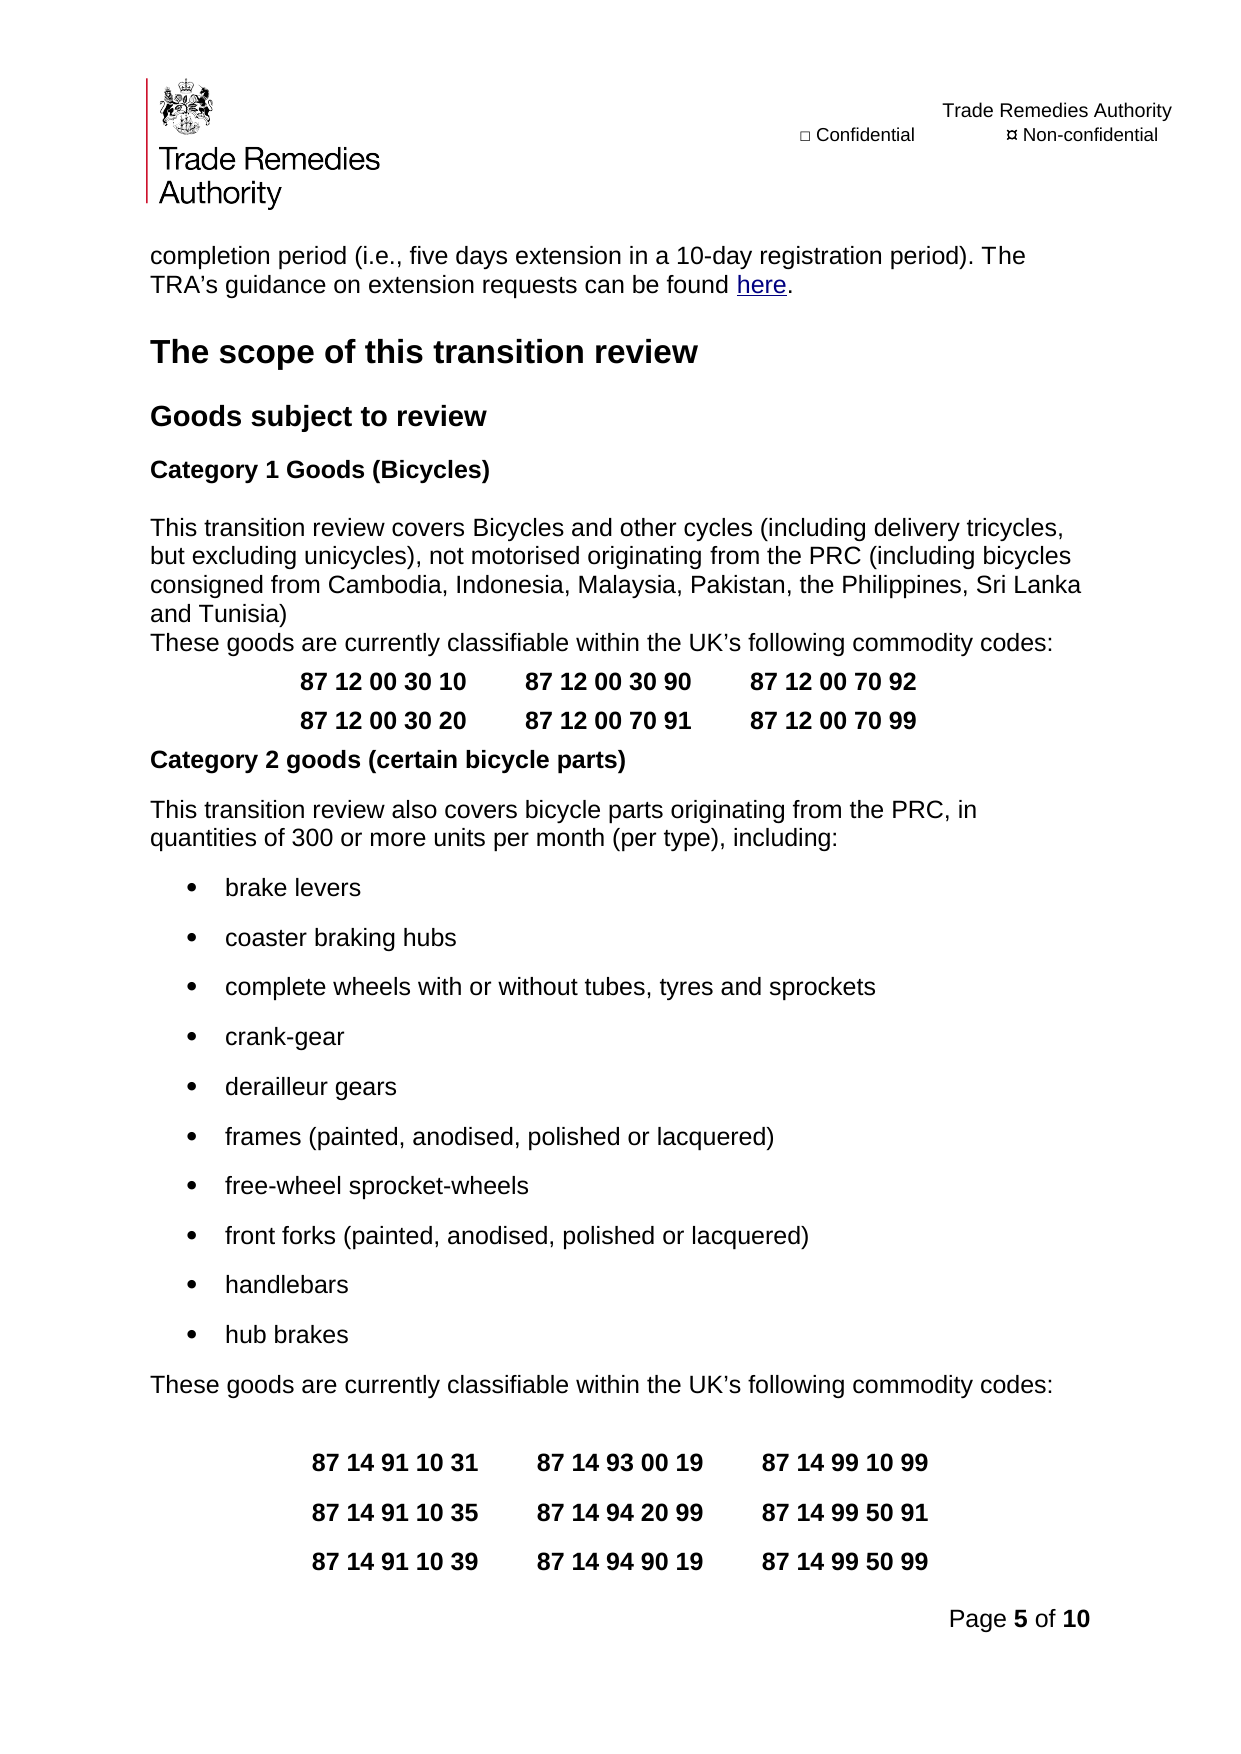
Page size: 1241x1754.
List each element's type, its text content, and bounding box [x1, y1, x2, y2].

list derailleur gears [187, 1072, 1090, 1101]
text These goods are currently classifiable within the UK’s following commodity codes: [150, 1370, 1090, 1427]
text Goods subject to review [150, 399, 1090, 432]
subtitle The scope of this transition review [150, 332, 1090, 370]
text Category 2 goods (certain bicycle parts) [150, 745, 1090, 774]
text completion period (i.e., five days extension in a 10-day registration period). The TRA’s guidance on extension requests can be found here. [150, 241, 1090, 299]
text 87 14 91 10 31 87 14 93 00 19 87 14 99 10 99 [150, 1448, 1090, 1477]
text Category 1 Goods (Bicycles) [150, 455, 1090, 484]
list brake levers [187, 873, 1090, 902]
text This transition review also covers bicycle parts originating from the PRC, in quantities of 300 or more units per month (per type), including: [150, 795, 1090, 852]
text 87 12 00 30 20 87 12 00 70 91 87 12 00 70 99 [225, 706, 1090, 735]
list hub brakes [187, 1320, 1090, 1349]
list front forks (painted, anodised, polished or lacquered) [187, 1221, 1090, 1250]
list complete wheels with or without tubes, tyres and sprockets [187, 972, 1090, 1001]
text This transition review covers Bicycles and other cycles (including delivery tricycles, but excluding unicycles), not motorised originating from the PRC (including bicycles consigned from Cambodia, Indonesia, Malaysia, Pakistan, the Philippines, Sri Lanka and Tunisia) [150, 513, 1090, 628]
text These goods are currently classifiable within the UK’s following commodity codes: [150, 628, 1090, 656]
text 87 14 91 10 35 87 14 94 20 99 87 14 99 50 91 [150, 1498, 1090, 1527]
text 87 12 00 30 10 87 12 00 30 90 87 12 00 70 92 [225, 667, 1090, 696]
text 87 14 91 10 39 87 14 94 90 19 87 14 99 50 99 [150, 1547, 1090, 1576]
list free-wheel sprocket-wheels [187, 1171, 1090, 1200]
list handlebars [187, 1271, 1090, 1299]
list crank-gear [187, 1022, 1090, 1051]
list frames (painted, anodised, polished or lacquered) [187, 1121, 1090, 1150]
list coaster braking hubs [187, 923, 1090, 952]
